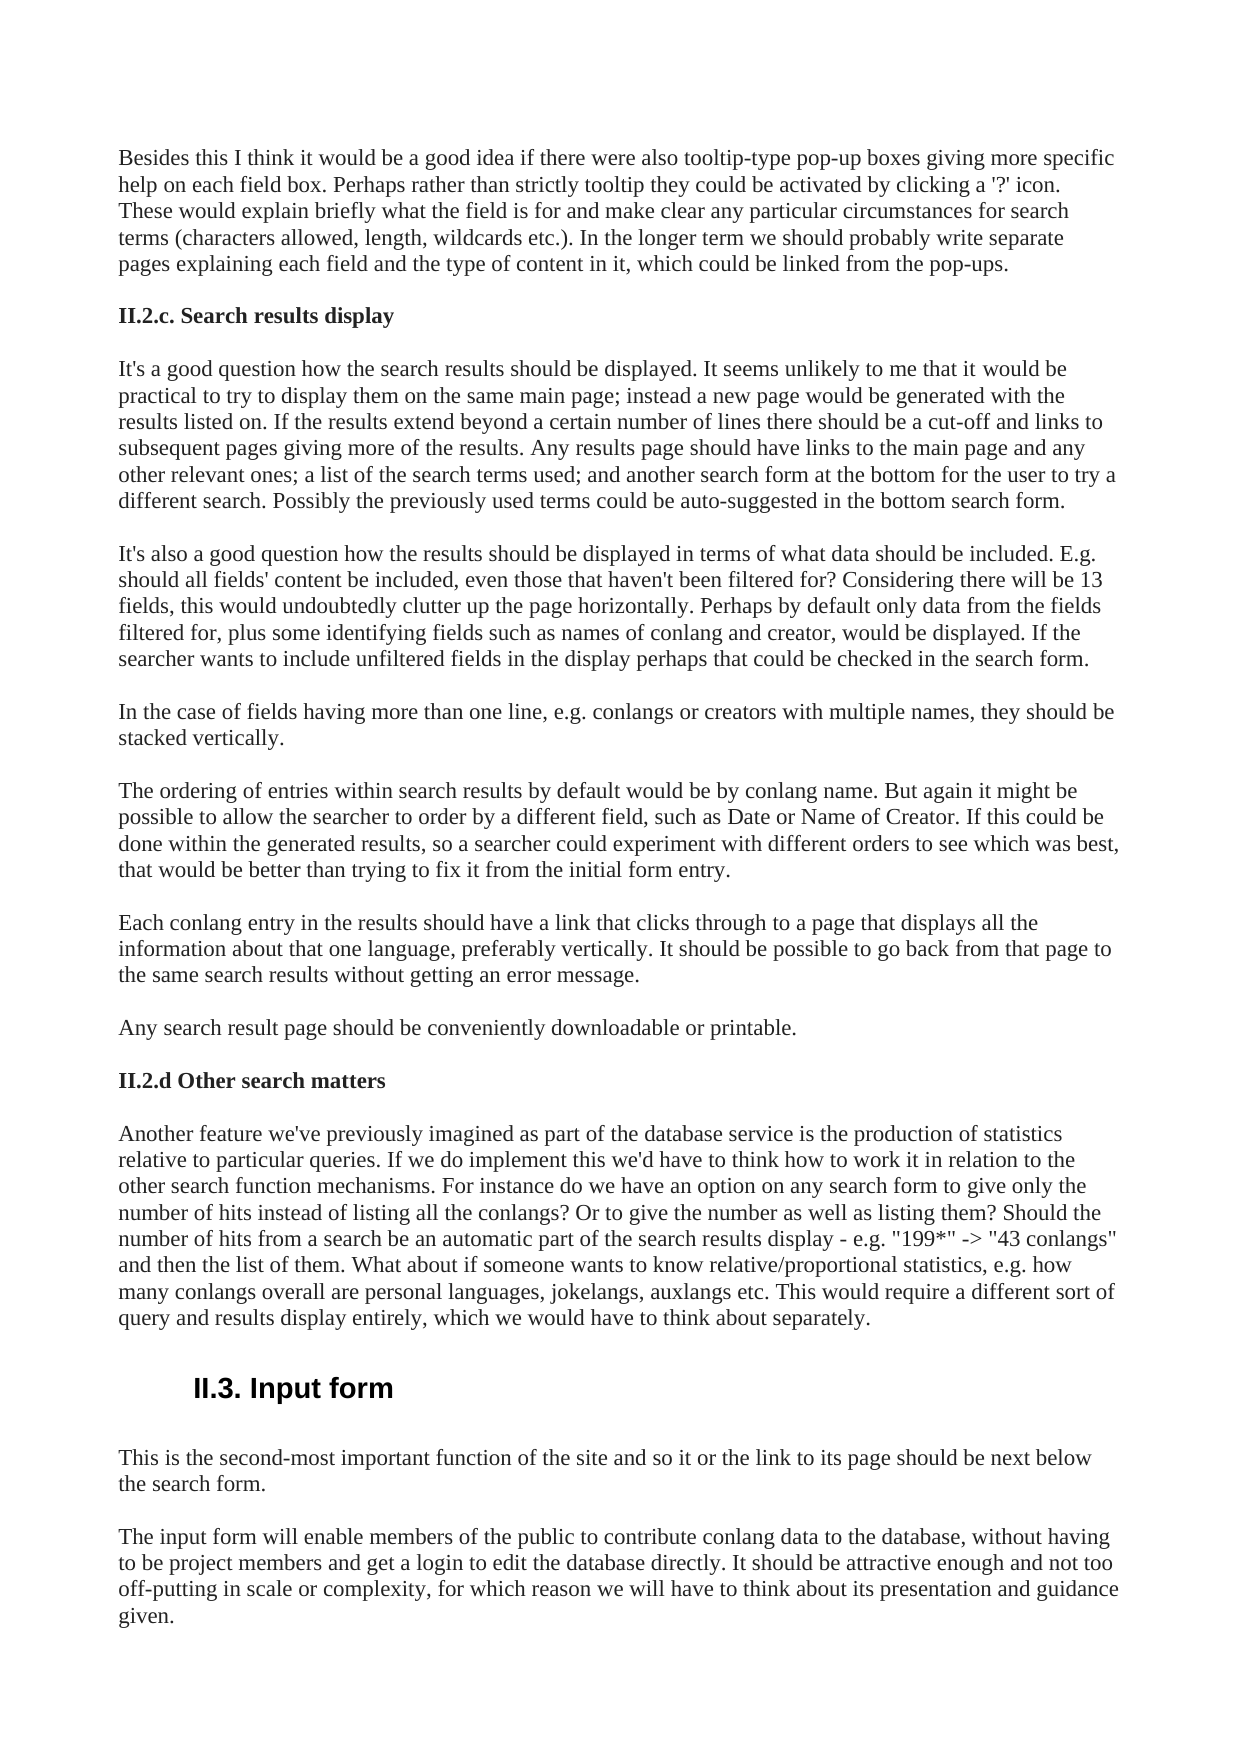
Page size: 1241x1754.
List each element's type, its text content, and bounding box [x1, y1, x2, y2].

text The ordering of entries within search results by default would be by conlang name. But again it might be possible to allow the searcher to order by a different field, such as Date or Name of Creator. If this could be done within the generated results, so a searcher could experiment with different orders to see which was best, that would be better than trying to fix it from the initial form entry. [118, 777, 1122, 882]
text Another feature we've previously imagined as part of the database service is the production of statistics relative to particular queries. If we do implement this we'd have to think how to work it in relation to the other search function mechanisms. For instance do we have an option on any search form to give only the number of hits instead of listing all the conlangs? Or to give the number as well as listing them? Should the number of hits from a search be an automatic part of the search results display - e.g. "199*" -> "43 conlangs" and then the list of them. What about if someone wants to know relative/proportional statistics, e.g. how many conlangs overall are personal languages, jokelangs, auxlangs etc. This would require a different sort of query and results display entirely, which we would have to think about separately. [118, 1119, 1122, 1330]
text It's also a good question how the results should be displayed in terms of what data should be included. E.g. should all fields' content be included, even those that haven't been filtered for? Considering there will be 13 fields, this would undoubtedly clutter up the page horizontally. Perhaps by default only data from the fields filtered for, plus some identifying fields such as names of conlang and creator, would be displayed. If the searcher wants to include unfiltered fields in the display perhaps that could be checked in the search form. [118, 540, 1122, 672]
text This is the second-most important function of the site and so it or the link to its page should be next below the search form. [118, 1444, 1122, 1496]
text Besides this I think it would be a good idea if there were also tooltip-type pop-up boxes giving more specific help on each field box. Perhaps rather than strictly tooltip they could be activated by clicking a '?' icon. These would explain briefly what the field is for and make clear any particular circumstances for search terms (characters allowed, length, wildcards etc.). In the longer term we should probably write separate pages explaining each field and the type of content in it, which could be linked from the pop-ups. [118, 144, 1122, 276]
text Any search result page should be conveniently downloadable or printable. [118, 1014, 1122, 1041]
text II.2.c. Search results display [118, 303, 1122, 329]
subtitle II.3. Input form [118, 1371, 1122, 1405]
text It's a good question how the search results should be displayed. It seems unlikely to me that it would be practical to try to display them on the same main page; instead a new page would be generated with the results listed on. If the results extend beyond a certain number of lines there should be a cut-off and links to subsequent pages giving more of the results. Any results page should have links to the main page and any other relevant ones; a list of the search terms used; and another search form at the bottom for the user to try a different search. Possibly the previously used terms could be auto-suggested in the bottom search form. [118, 355, 1122, 513]
text In the case of fields having more than one line, e.g. conlangs or creators with multiple names, they should be stacked vertically. [118, 698, 1122, 751]
text The input form will enable members of the public to contribute conlang data to the database, without having to be project members and get a login to edit the database directly. It should be attractive enough and not too off-putting in scale or complexity, for which reason we will have to think about its presentation and guidance given. [118, 1523, 1122, 1628]
text Each conlang entry in the results should have a link that clicks through to a page that displays all the information about that one language, preferably vertically. It should be possible to go back from that page to the same search results without getting an error message. [118, 909, 1122, 988]
text II.2.d Other search matters [118, 1067, 1122, 1093]
